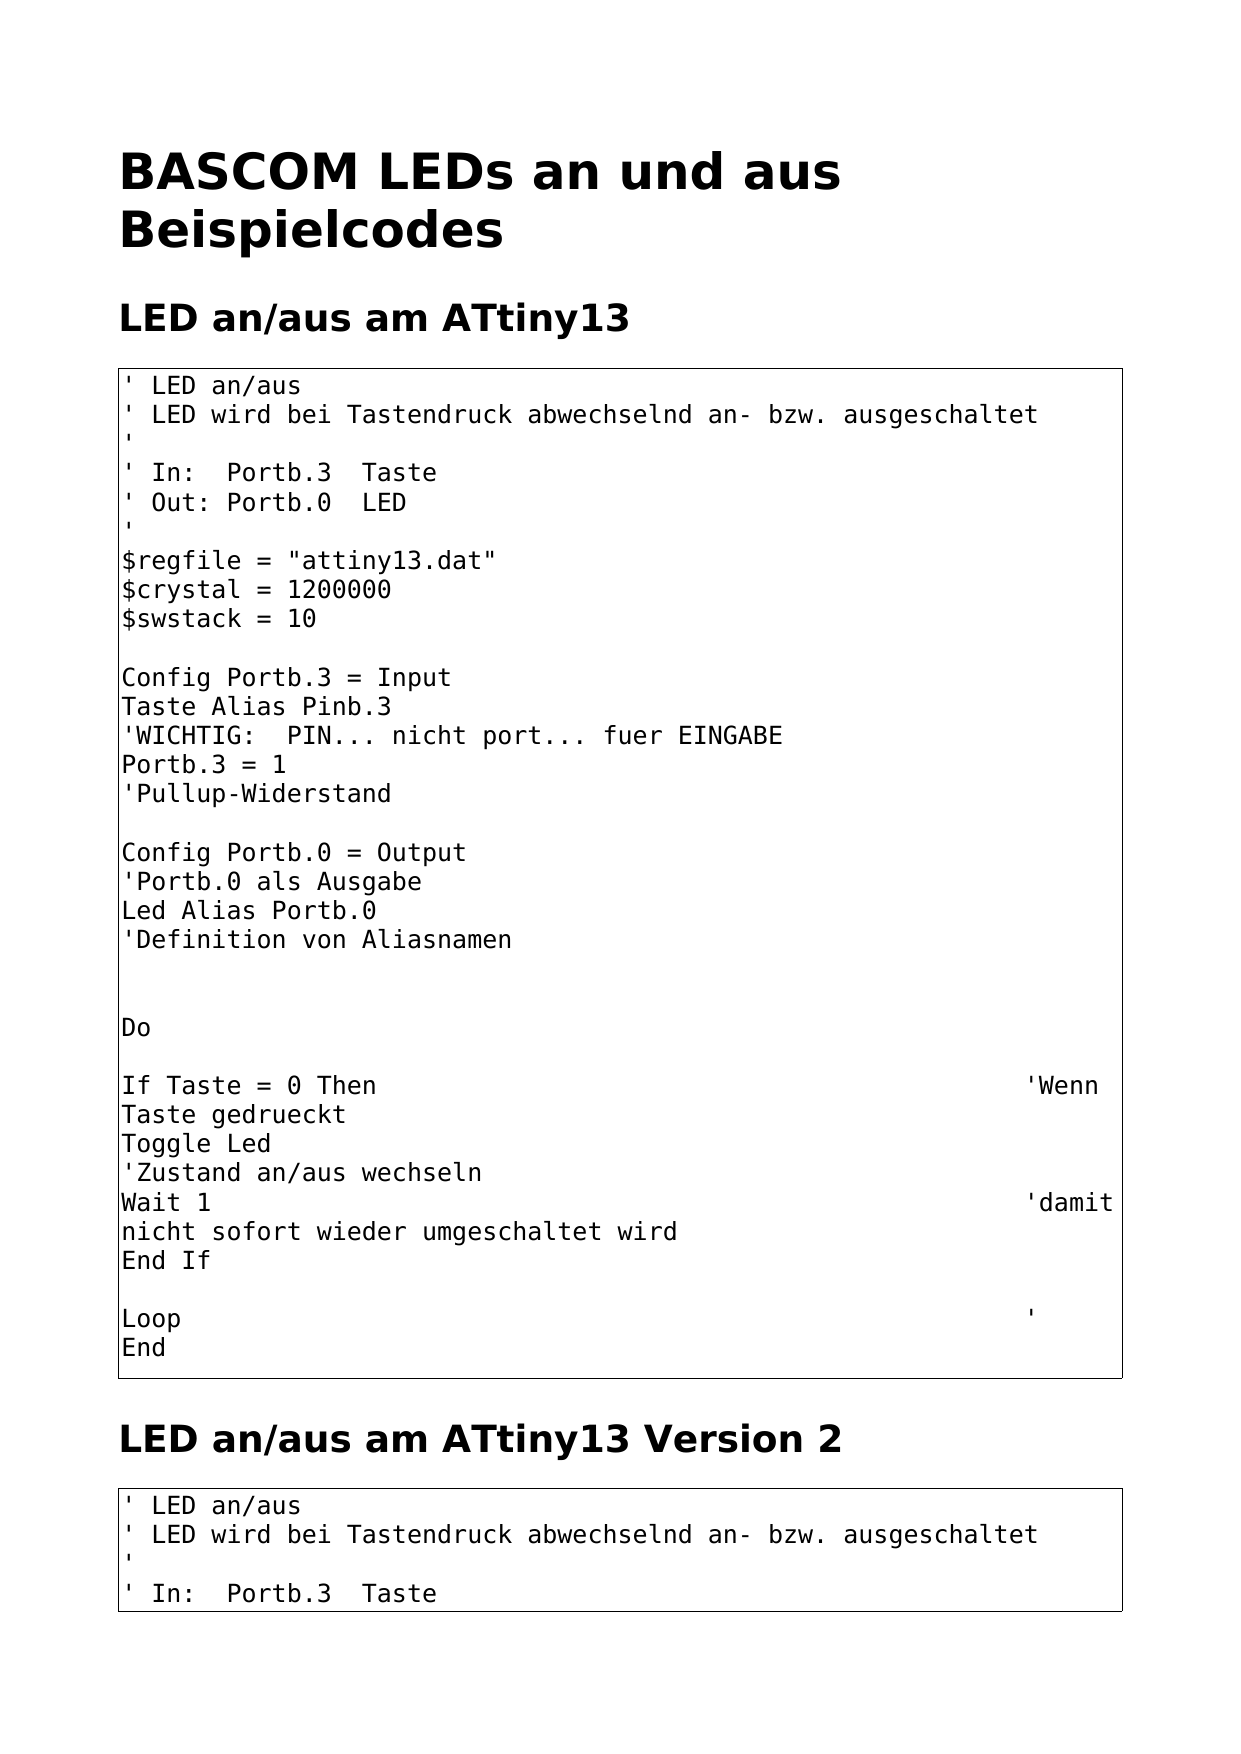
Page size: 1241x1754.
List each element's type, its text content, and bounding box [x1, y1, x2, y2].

subtitle LED an/aus am ATtiny13 [118, 297, 1122, 341]
subtitle LED an/aus am ATtiny13 Version 2 [118, 1417, 1122, 1461]
subtitle BASCOM LEDs an und aus Beispielcodes [118, 143, 1122, 259]
table_header ' LED an/aus ' LED wird bei Tastendruck abwechselnd an- bzw. ausgeschaltet ' ' In: Portb.3 Taste ' Out: Portb.0 LED ' $regfile = "attiny13.dat" $crystal = 1200000 $swstack = 10 Config Portb.3 = Input Taste Alias Pinb.3 'WICHTIG: PIN... nicht port... fuer EINGABE Portb.3 = 1 'Pullup-Widerstand Config Portb.0 = Output 'Portb.0 als Ausgabe Led Alias Portb.0 'Definition von Aliasnamen Do If Taste = 0 Then 'Wenn Taste gedrueckt Toggle Led 'Zustand an/aus wechseln Wait 1 'damit nicht sofort wieder umgeschaltet wird End If Loop ' End [119, 369, 1122, 1377]
table_header ' LED an/aus ' LED wird bei Tastendruck abwechselnd an- bzw. ausgeschaltet ' ' In: Portb.3 Taste [119, 1489, 1122, 1611]
